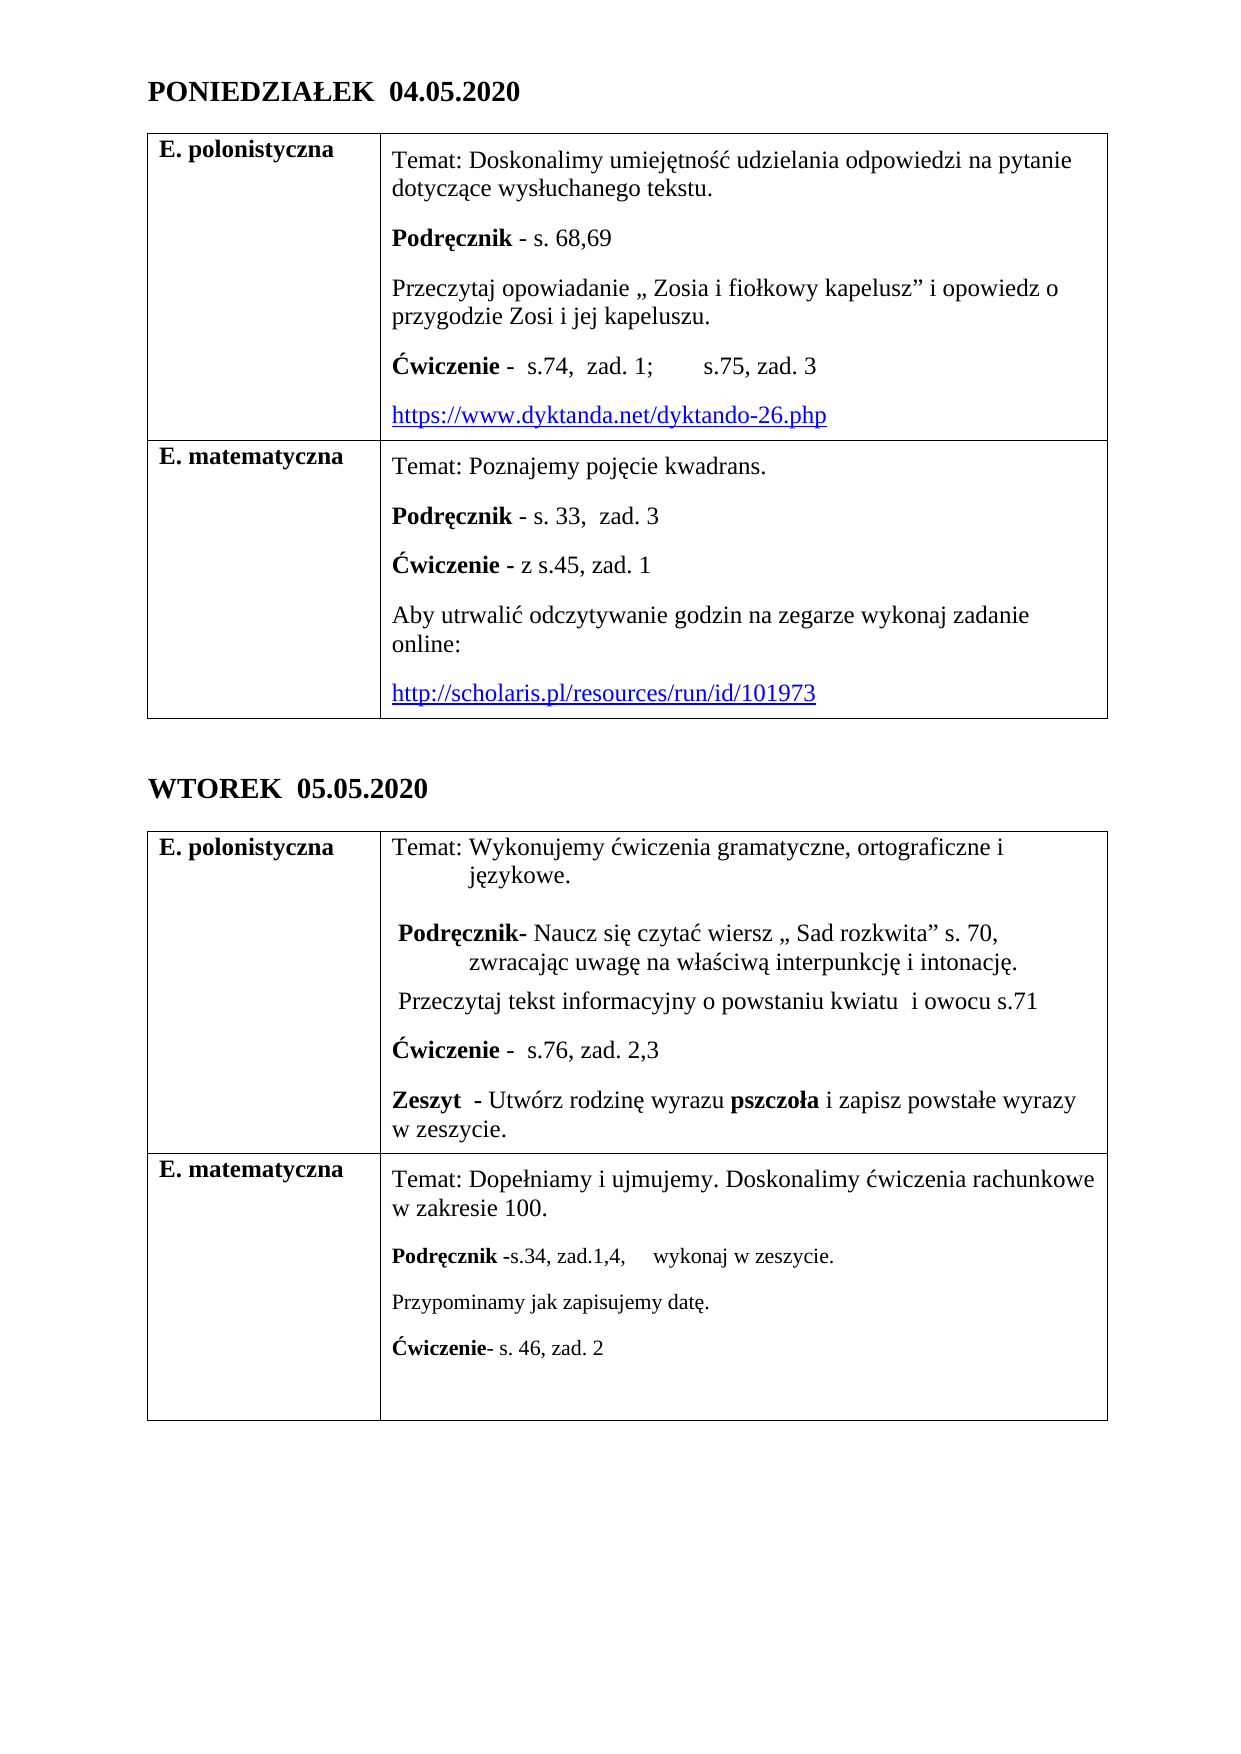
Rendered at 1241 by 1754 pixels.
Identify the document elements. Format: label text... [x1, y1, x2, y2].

table_header Temat: Doskonalimy umiejętność udzielania odpowiedzi na pytanie dotyczące wysłuchanego tekstu. Podręcznik - s. 68,69 Przeczytaj opowiadanie „ Zosia i fiołkowy kapelusz” i opowiedz o przygodzie Zosi i jej kapeluszu. Ćwiczenie - s.74, zad. 1; s.75, zad. 3 https://www.dyktanda.net/dyktando-26.php [381, 134, 1107, 440]
table_cell Temat: Dopełniamy i ujmujemy. Doskonalimy ćwiczenia rachunkowe w zakresie 100. Podręcznik -s.34, zad.1,4, wykonaj w zeszycie. Przypominamy jak zapisujemy datę. Ćwiczenie- s. 46, zad. 2 [381, 1154, 1107, 1419]
table_header Temat: Wykonujemy ćwiczenia gramatyczne, ortograficzne i językowe. Podręcznik- Naucz się czytać wiersz „ Sad rozkwita” s. 70, zwracając uwagę na właściwą interpunkcję i intonację. Przeczytaj tekst informacyjny o powstaniu kwiatu i owocu s.71 Ćwiczenie - s.76, zad. 2,3 Zeszyt - Utwórz rodzinę wyrazu pszczoła i zapisz powstałe wyrazy w zeszycie. [381, 832, 1107, 1153]
table_header E. polonistyczna [148, 134, 380, 440]
table_cell Temat: Poznajemy pojęcie kwadrans. Podręcznik - s. 33, zad. 3 Ćwiczenie - z s.45, zad. 1 Aby utrwalić odczytywanie godzin na zegarze wykonaj zadanie online: http://scholaris.pl/resources/run/id/101973 [381, 441, 1107, 717]
table_cell E. matematyczna [148, 1154, 380, 1419]
text WTOREK 05.05.2020 [148, 771, 1093, 805]
text PONIEDZIAŁEK 04.05.2020 [148, 74, 1093, 107]
table_cell E. matematyczna [148, 441, 380, 717]
table_header E. polonistyczna [148, 832, 380, 1153]
